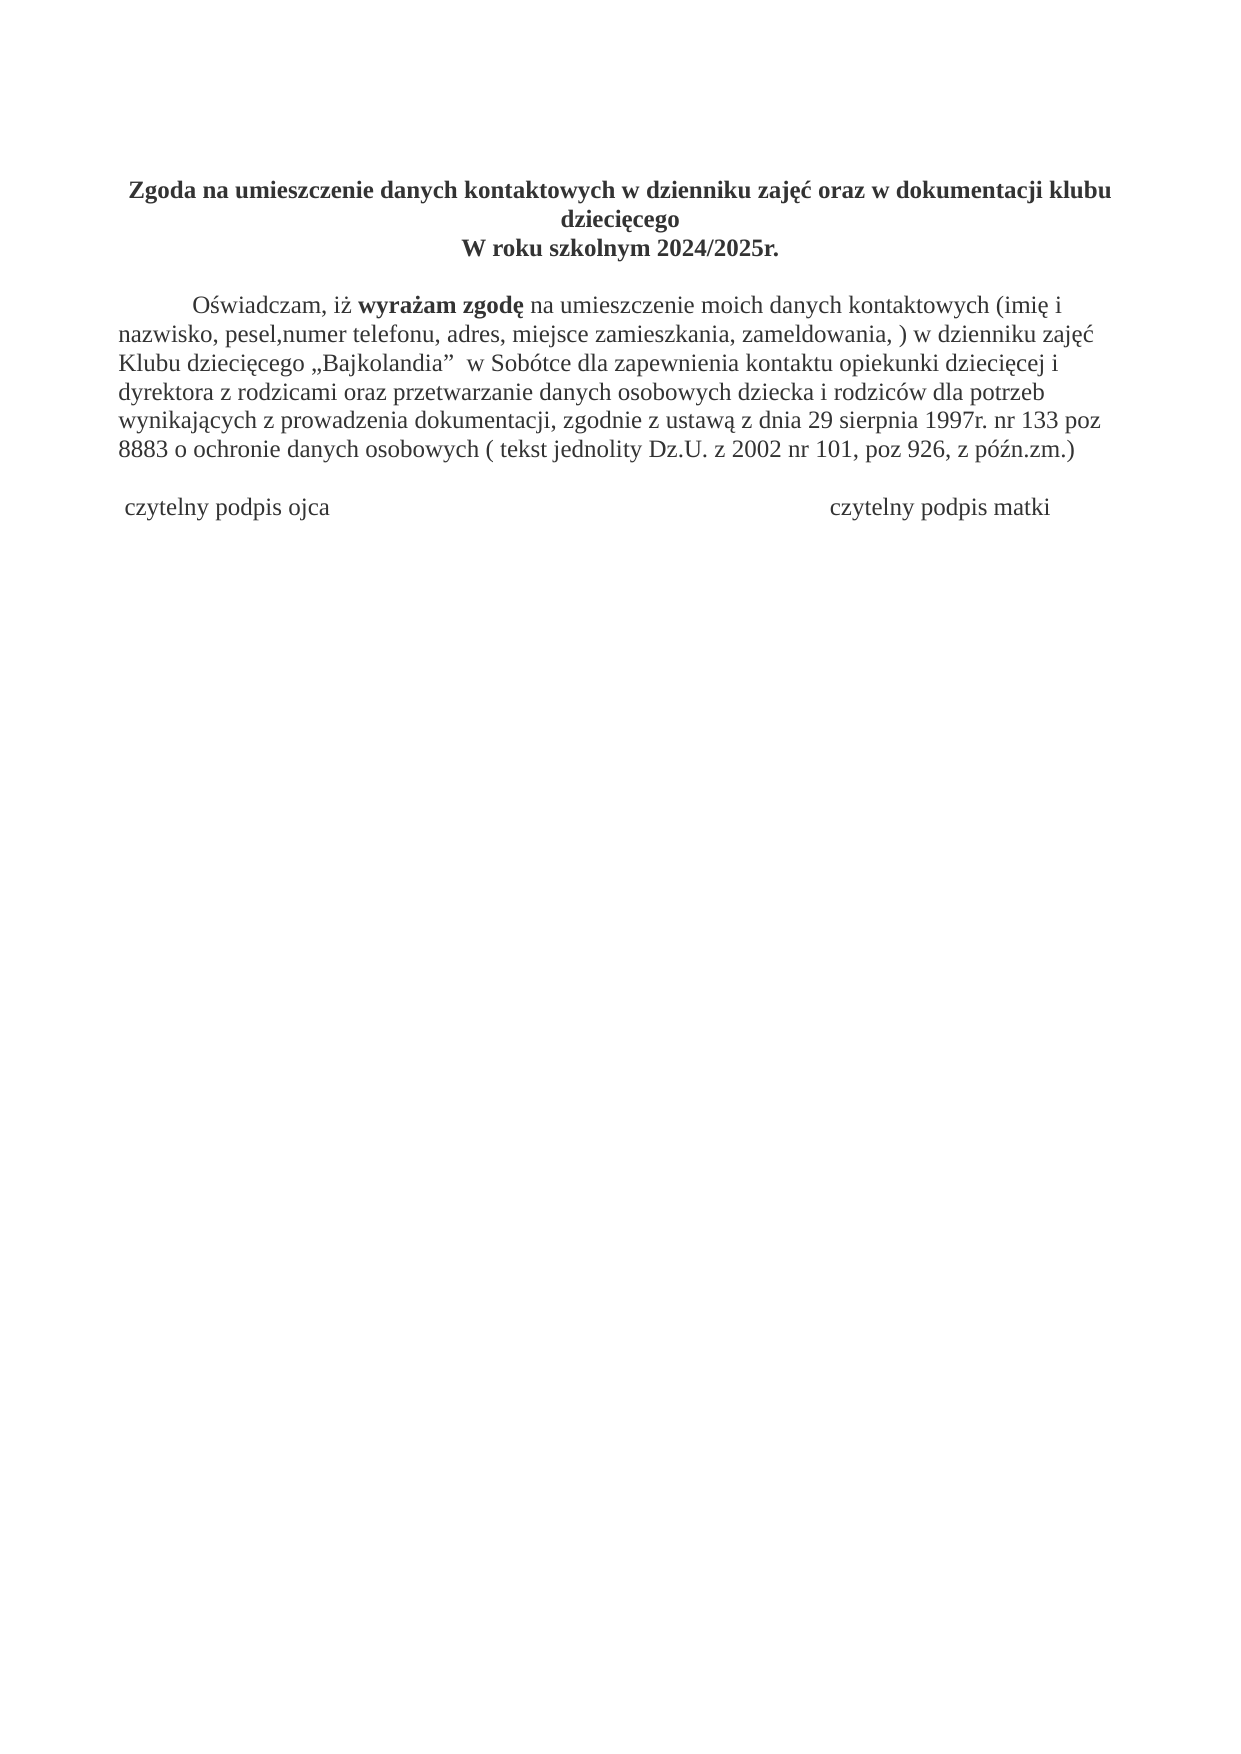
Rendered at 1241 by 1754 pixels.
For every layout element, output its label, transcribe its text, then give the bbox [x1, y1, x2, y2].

text czytelny podpis ojca czytelny podpis matki [118, 492, 1122, 521]
text W roku szkolnym 2024/2025r. [118, 233, 1122, 262]
text Zgoda na umieszczenie danych kontaktowych w dzienniku zajęć oraz w dokumentacji klubu dziecięcego [118, 176, 1122, 233]
text Oświadczam, iż wyrażam zgodę na umieszczenie moich danych kontaktowych (imię i nazwisko, pesel,numer telefonu, adres, miejsce zamieszkania, zameldowania, ) w dzienniku zajęć Klubu dziecięcego „Bajkolandia” w Sobótce dla zapewnienia kontaktu opiekunki dziecięcej i dyrektora z rodzicami oraz przetwarzanie danych osobowych dziecka i rodziców dla potrzeb wynikających z prowadzenia dokumentacji, zgodnie z ustawą z dnia 29 sierpnia 1997r. nr 133 poz 8883 o ochronie danych osobowych ( tekst jednolity Dz.U. z 2002 nr 101, poz 926, z późn.zm.) [118, 291, 1122, 463]
